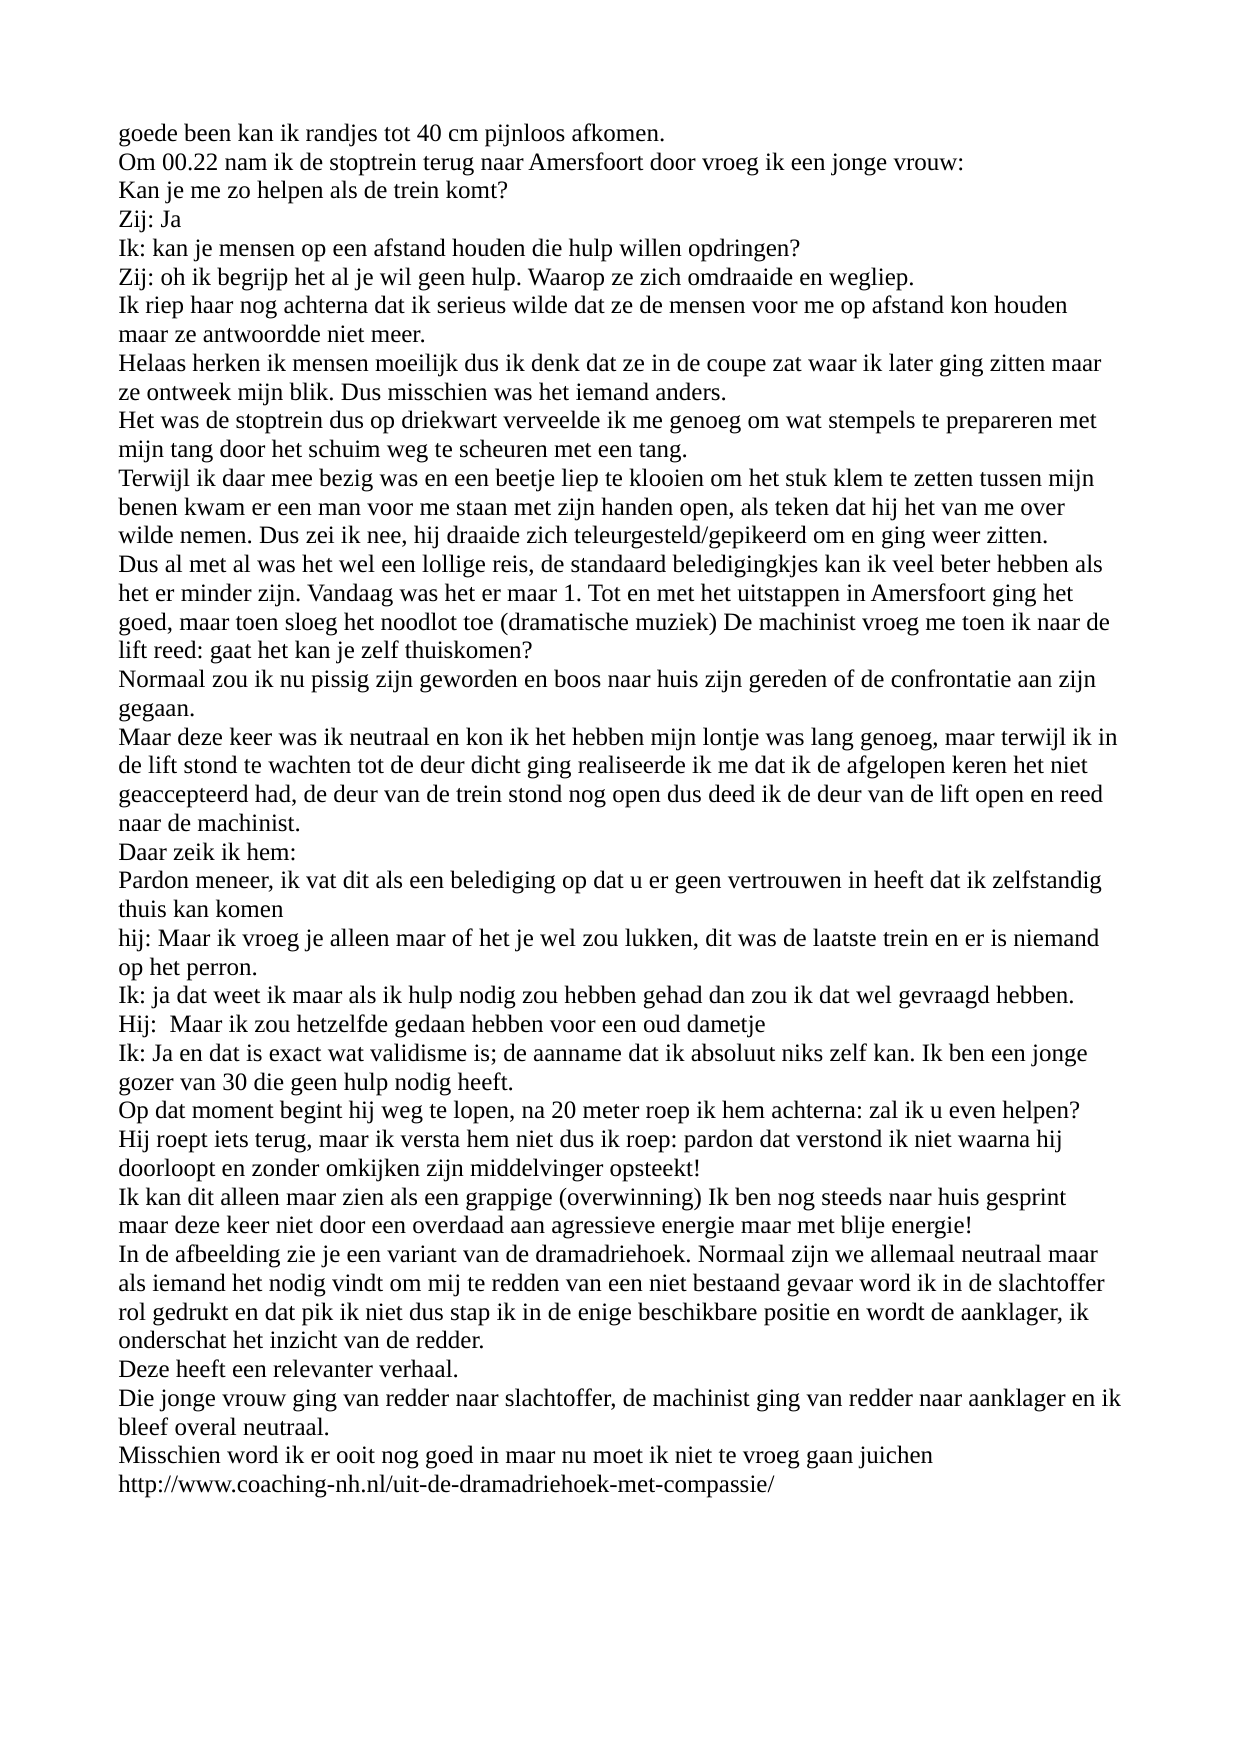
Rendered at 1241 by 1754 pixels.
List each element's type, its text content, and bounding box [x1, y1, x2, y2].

text Deze heeft een relevanter verhaal. Die jonge vrouw ging van redder naar slachtoffer, de machinist ging van redder naar aanklager en ik bleef overal neutraal. Misschien word ik er ooit nog goed in maar nu moet ik niet te vroeg gaan juichen [118, 1354, 1122, 1469]
text Dus al met al was het wel een lollige reis, de standaard beledigingkjes kan ik veel beter hebben als het er minder zijn. Vandaag was het er maar 1. Tot en met het uitstappen in Amersfoort ging het goed, maar toen sloeg het noodlot toe (dramatische muziek) De machinist vroeg me toen ik naar de lift reed: gaat het kan je zelf thuiskomen? Normaal zou ik nu pissig zijn geworden en boos naar huis zijn gereden of de confrontatie aan zijn gegaan. Maar deze keer was ik neutraal en kon ik het hebben mijn lontje was lang genoeg, maar terwijl ik in de lift stond te wachten tot de deur dicht ging realiseerde ik me dat ik de afgelopen keren het niet geaccepteerd had, de deur van de trein stond nog open dus deed ik de deur van de lift open en reed naar de machinist. Daar zeik ik hem: Pardon meneer, ik vat dit als een belediging op dat u er geen vertrouwen in heeft dat ik zelfstandig thuis kan komen [118, 549, 1122, 923]
text goede been kan ik randjes tot 40 cm pijnloos afkomen. [118, 118, 1122, 147]
text http://www.coaching-nh.nl/uit-de-dramadriehoek-met-compassie/ [118, 1469, 1122, 1556]
text Terwijl ik daar mee bezig was en een beetje liep te klooien om het stuk klem te zetten tussen mijn benen kwam er een man voor me staan met zijn handen open, als teken dat hij het van me over wilde nemen. Dus zei ik nee, hij draaide zich teleurgesteld/gepikeerd om en ging weer zitten. [118, 463, 1122, 549]
text hij: Maar ik vroeg je alleen maar of het je wel zou lukken, dit was de laatste trein en er is niemand op het perron. Ik: ja dat weet ik maar als ik hulp nodig zou hebben gehad dan zou ik dat wel gevraagd hebben. Hij: Maar ik zou hetzelfde gedaan hebben voor een oud dametje Ik: Ja en dat is exact wat validisme is; de aanname dat ik absoluut niks zelf kan. Ik ben een jonge gozer van 30 die geen hulp nodig heeft. Op dat moment begint hij weg te lopen, na 20 meter roep ik hem achterna: zal ik u even helpen? Hij roept iets terug, maar ik versta hem niet dus ik roep: pardon dat verstond ik niet waarna hij doorloopt en zonder omkijken zijn middelvinger opsteekt! Ik kan dit alleen maar zien als een grappige (overwinning) Ik ben nog steeds naar huis gesprint maar deze keer niet door een overdaad aan agressieve energie maar met blije energie! In de afbeelding zie je een variant van de dramadriehoek. Normaal zijn we allemaal neutraal maar als iemand het nodig vindt om mij te redden van een niet bestaand gevaar word ik in de slachtoffer rol gedrukt en dat pik ik niet dus stap ik in de enige beschikbare positie en wordt de aanklager, ik onderschat het inzicht van de redder. [118, 923, 1122, 1354]
text Om 00.22 nam ik de stoptrein terug naar Amersfoort door vroeg ik een jonge vrouw: Kan je me zo helpen als de trein komt? Zij: Ja Ik: kan je mensen op een afstand houden die hulp willen opdringen? Zij: oh ik begrijp het al je wil geen hulp. Waarop ze zich omdraaide en wegliep. Ik riep haar nog achterna dat ik serieus wilde dat ze de mensen voor me op afstand kon houden maar ze antwoordde niet meer. Helaas herken ik mensen moeilijk dus ik denk dat ze in de coupe zat waar ik later ging zitten maar ze ontweek mijn blik. Dus misschien was het iemand anders. Het was de stoptrein dus op driekwart verveelde ik me genoeg om wat stempels te prepareren met mijn tang door het schuim weg te scheuren met een tang. [118, 147, 1122, 463]
